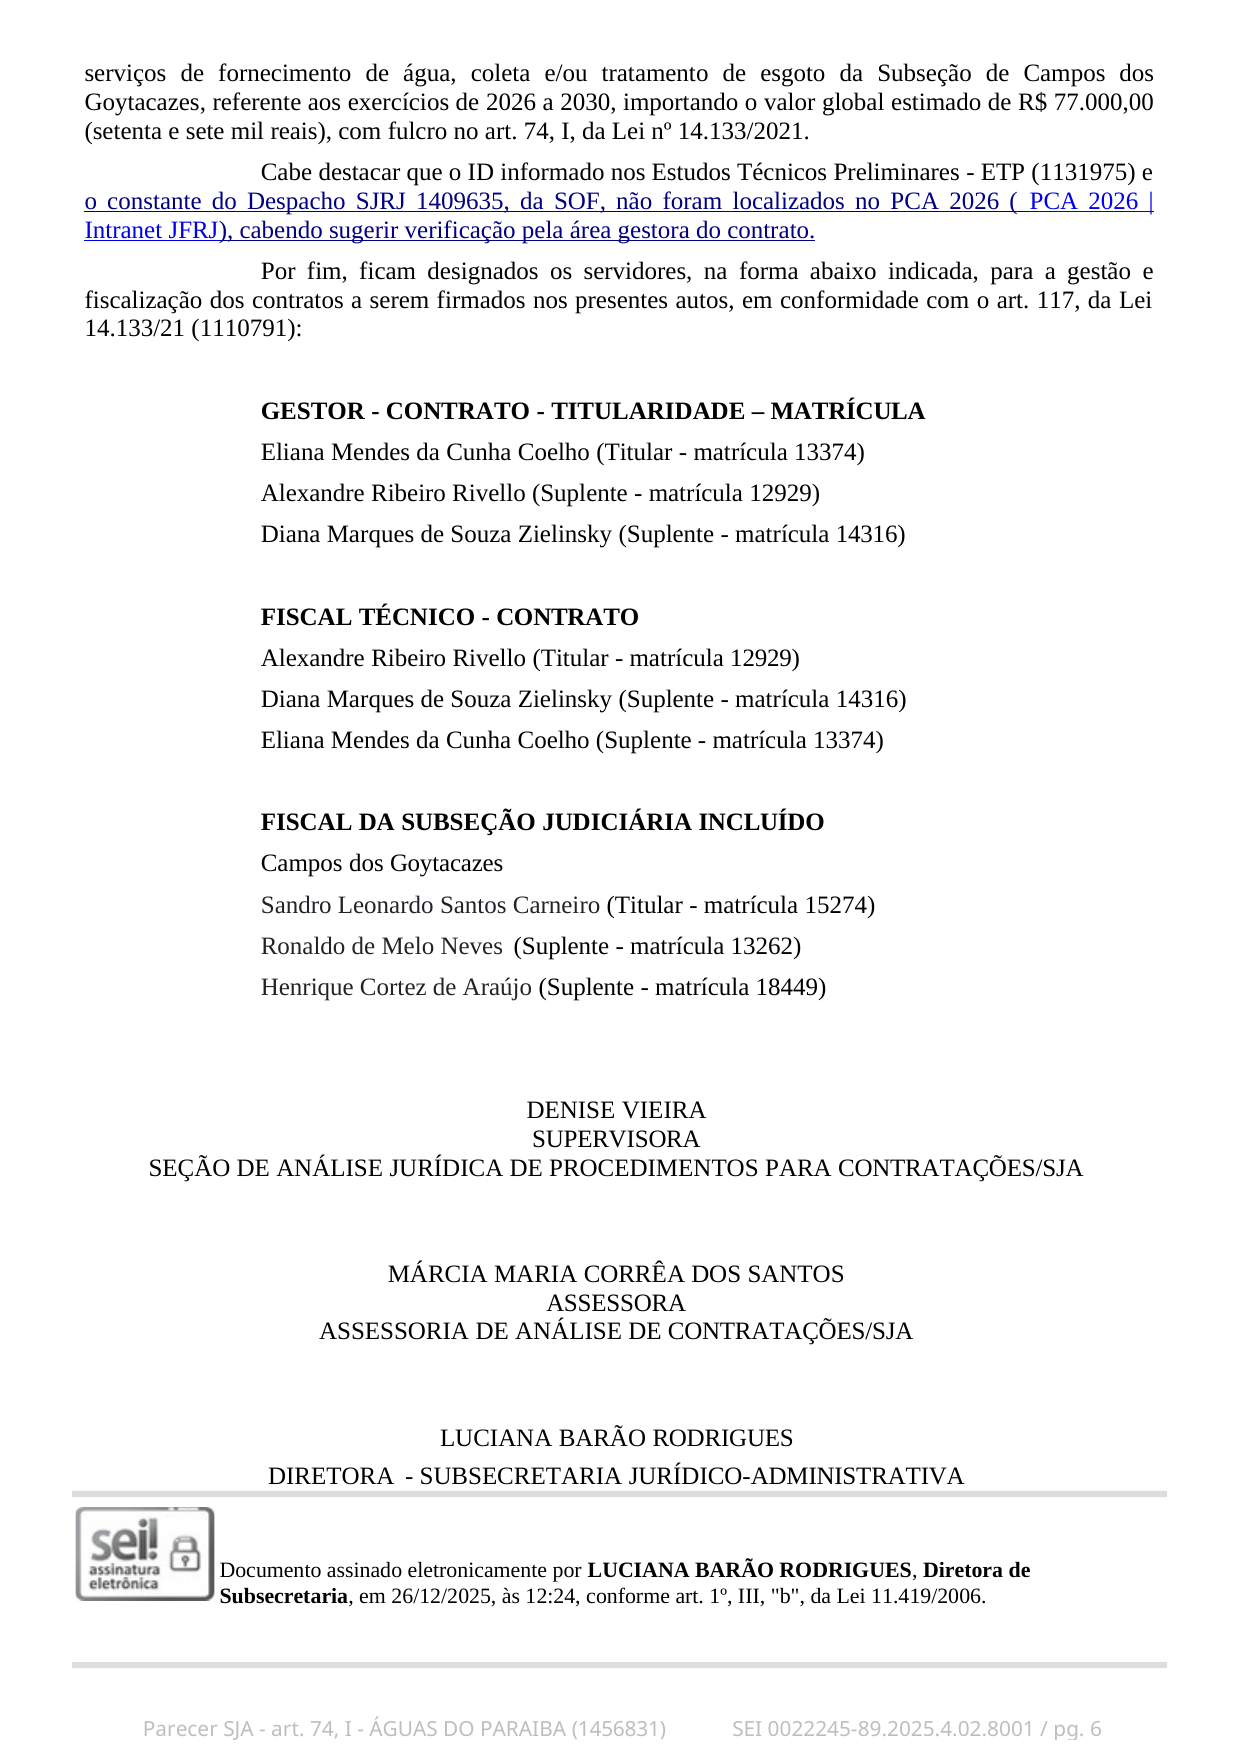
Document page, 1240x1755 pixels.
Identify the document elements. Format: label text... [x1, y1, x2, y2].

text ASSESSORIA DE ANÁLISE DE CONTRATAÇÕES/SJA [59, 1316, 1173, 1345]
subtitle GESTOR - CONTRATO - TITULARIDADE – MATRÍCULA [261, 396, 1181, 425]
text MÁRCIA MARIA CORRÊA DOS SANTOS ASSESSORA [322, 1259, 910, 1316]
text Documento assinado eletronicamente por LUCIANA BARÃO RODRIGUES, Diretora de Subsecretaria, em 26/12/2025, às 12:24, conforme art. 1º, III, "b", da Lei 11.419/2006. [219, 1557, 1149, 1608]
text Cabe destacar que o ID informado nos Estudos Técnicos Preliminares - ETP (1131975) e o constante do Despacho SJRJ 1409635, da SOF, não foram localizados no PCA 2026 ( PCA 2026 | [84, 157, 1153, 211]
text Eliana Mendes da Cunha Coelho (Titular - matrícula 13374) Alexandre Ribeiro Rivello (Suplente - matrícula 12929) [261, 437, 929, 507]
text Sandro Leonardo Santos Carneiro (Titular - matrícula 15274) Ronaldo de Melo Neves (Suplente - matrícula 13262) Henrique Cortez de Araújo (Suplente - matrícula 18449) [261, 890, 892, 1001]
text serviços de fornecimento de água, coleta e/ou tratamento de esgoto da Subseção de Campos dos Goytacazes, referente aos exercícios de 2026 a 2030, importando o valor global estimado de R$ 77.000,00 (setenta e sete mil reais), com fulcro no art. 74, I, da Lei nº 14.133/2021. [84, 58, 1155, 145]
text Alexandre Ribeiro Rivello (Titular - matrícula 12929) [261, 643, 1181, 672]
text Por fim, ficam designados os servidores, na forma abaixo indicada, para a gestão e fiscalização dos contratos a serem firmados nos presentes autos, em conformidade com o art. 117, da Lei 14.133/21 (1110791): [84, 256, 1154, 342]
text DENISE VIEIRA SUPERVISORA [445, 1095, 788, 1153]
text Diana Marques de Souza Zielinsky (Suplente - matrícula 14316) Eliana Mendes da Cunha Coelho (Suplente - matrícula 13374) [261, 684, 929, 754]
text Intranet JFRJ), cabendo sugerir verificação pela área gestora do contrato. [84, 212, 1153, 243]
text DIRETORA - SUBSECRETARIA JURÍDICO-ADMINISTRATIVA [59, 1461, 1174, 1490]
text Campos dos Goytacazes [261, 848, 1181, 877]
text LUCIANA BARÃO RODRIGUES [59, 1423, 1174, 1451]
text SEÇÃO DE ANÁLISE JURÍDICA DE PROCEDIMENTOS PARA CONTRATAÇÕES/SJA [59, 1153, 1173, 1181]
subtitle FISCAL TÉCNICO - CONTRATO [261, 602, 1181, 630]
text Diana Marques de Souza Zielinsky (Suplente - matrícula 14316) [261, 519, 1181, 548]
subtitle FISCAL DA SUBSEÇÃO JUDICIÁRIA INCLUÍDO [261, 807, 1181, 836]
